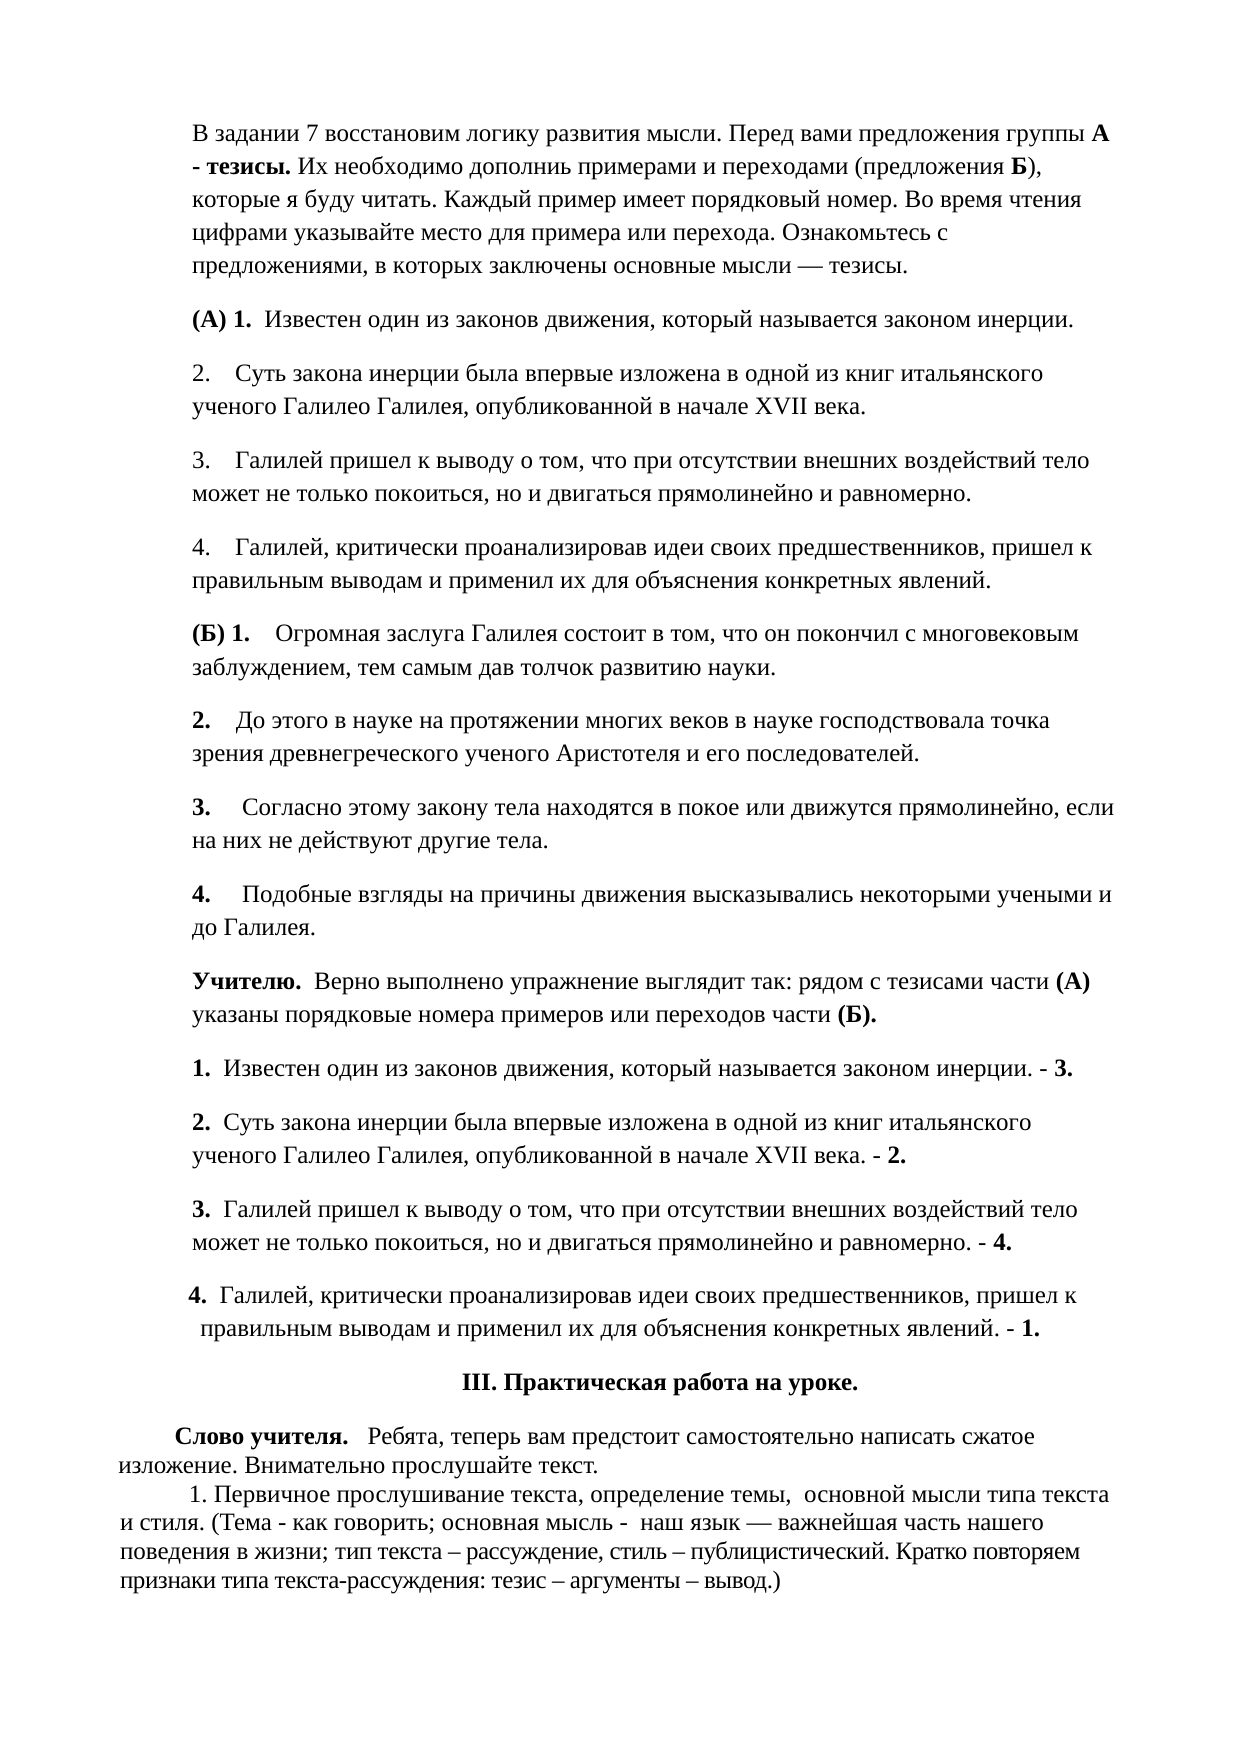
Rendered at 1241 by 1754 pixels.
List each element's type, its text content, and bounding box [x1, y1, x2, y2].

list Суть закона инерции была впервые изложена в одной из книг итальянского ученого Галилео Галилея, опубликованной в начале XVII века. [192, 358, 1122, 420]
text Слово учителя. Ребята, теперь вам предстоит самостоятельно написать сжатое изложение. Внимательно прослушайте текст. [118, 1421, 1122, 1479]
text 1. Известен один из законов движения, который называется законом инерции. - 3. [192, 1053, 1122, 1082]
text В задании 7 восстановим логику развития мысли. Перед вами предложения группы А - тезисы. Их необходимо дополниь примерами и переходами (предложения Б), которые я буду читать. Каждый пример имеет порядковый номер. Во время чтения цифрами указывайте место для примера или перехода. Ознакомьтесь с предложениями, в которых заключены основные мысли — тезисы. [192, 118, 1122, 279]
list 1. Первичное прослушивание текста, определение темы, основной мысли типа текста и стиля. (Тема - как говорить; основная мысль - наш язык — важнейшая часть нашего поведения в жизни; тип текста – рассуждение, стиль – публицистический. Кратко повторяем признаки типа текста-рассуждения: тезис – аргументы – вывод.) [120, 1479, 1122, 1594]
list 4. Галилей, критически проанализировав идеи своих предшественников, пришел к правильным выводам и применил их для объяснения конкретных явлений. - 1. [118, 1281, 1122, 1342]
list Учителю. Верно выполнено упражнение выглядит так: рядом с тезисами части (А) указаны порядковые номера примеров или переходов части (Б). [192, 966, 1122, 1028]
list 4. Подобные взгляды на причины движения высказывались некоторыми учеными и до Галилея. [192, 879, 1122, 941]
list Галилей, критически проанализировав идеи своих предшественников, пришел к правильным выводам и применил их для объяснения конкретных явлений. [192, 532, 1122, 593]
list 2. Суть закона инерции была впервые изложена в одной из книг итальянского ученого Галилео Галилея, опубликованной в начале XVII века. - 2. [192, 1107, 1122, 1168]
text (А) 1. Известен один из законов движения, который называется законом инерции. [192, 304, 1122, 333]
list (Б) 1. Огромная заслуга Галилея состоит в том, что он покончил с многовековым заблуждением, тем самым дав толчок развитию науки. [192, 618, 1122, 680]
list 3. Галилей пришел к выводу о том, что при отсутствии внешних воздействий тело может не только покоиться, но и двигаться прямолинейно и равномерно. - 4. [192, 1194, 1122, 1255]
list 3. Согласно этому закону тела находятся в покое или движутся прямолинейно, если на них не действуют другие тела. [192, 792, 1122, 854]
list Галилей пришел к выводу о том, что при отсутствии внешних воздействий тело может не только покоиться, но и двигаться прямолинейно и равномерно. [192, 445, 1122, 507]
list III. Практическая работа на уроке. [192, 1367, 1122, 1396]
list 2. До этого в науке на протяжении многих веков в науке господствовала точка зрения древнегреческого ученого Аристотеля и его последователей. [192, 705, 1122, 767]
